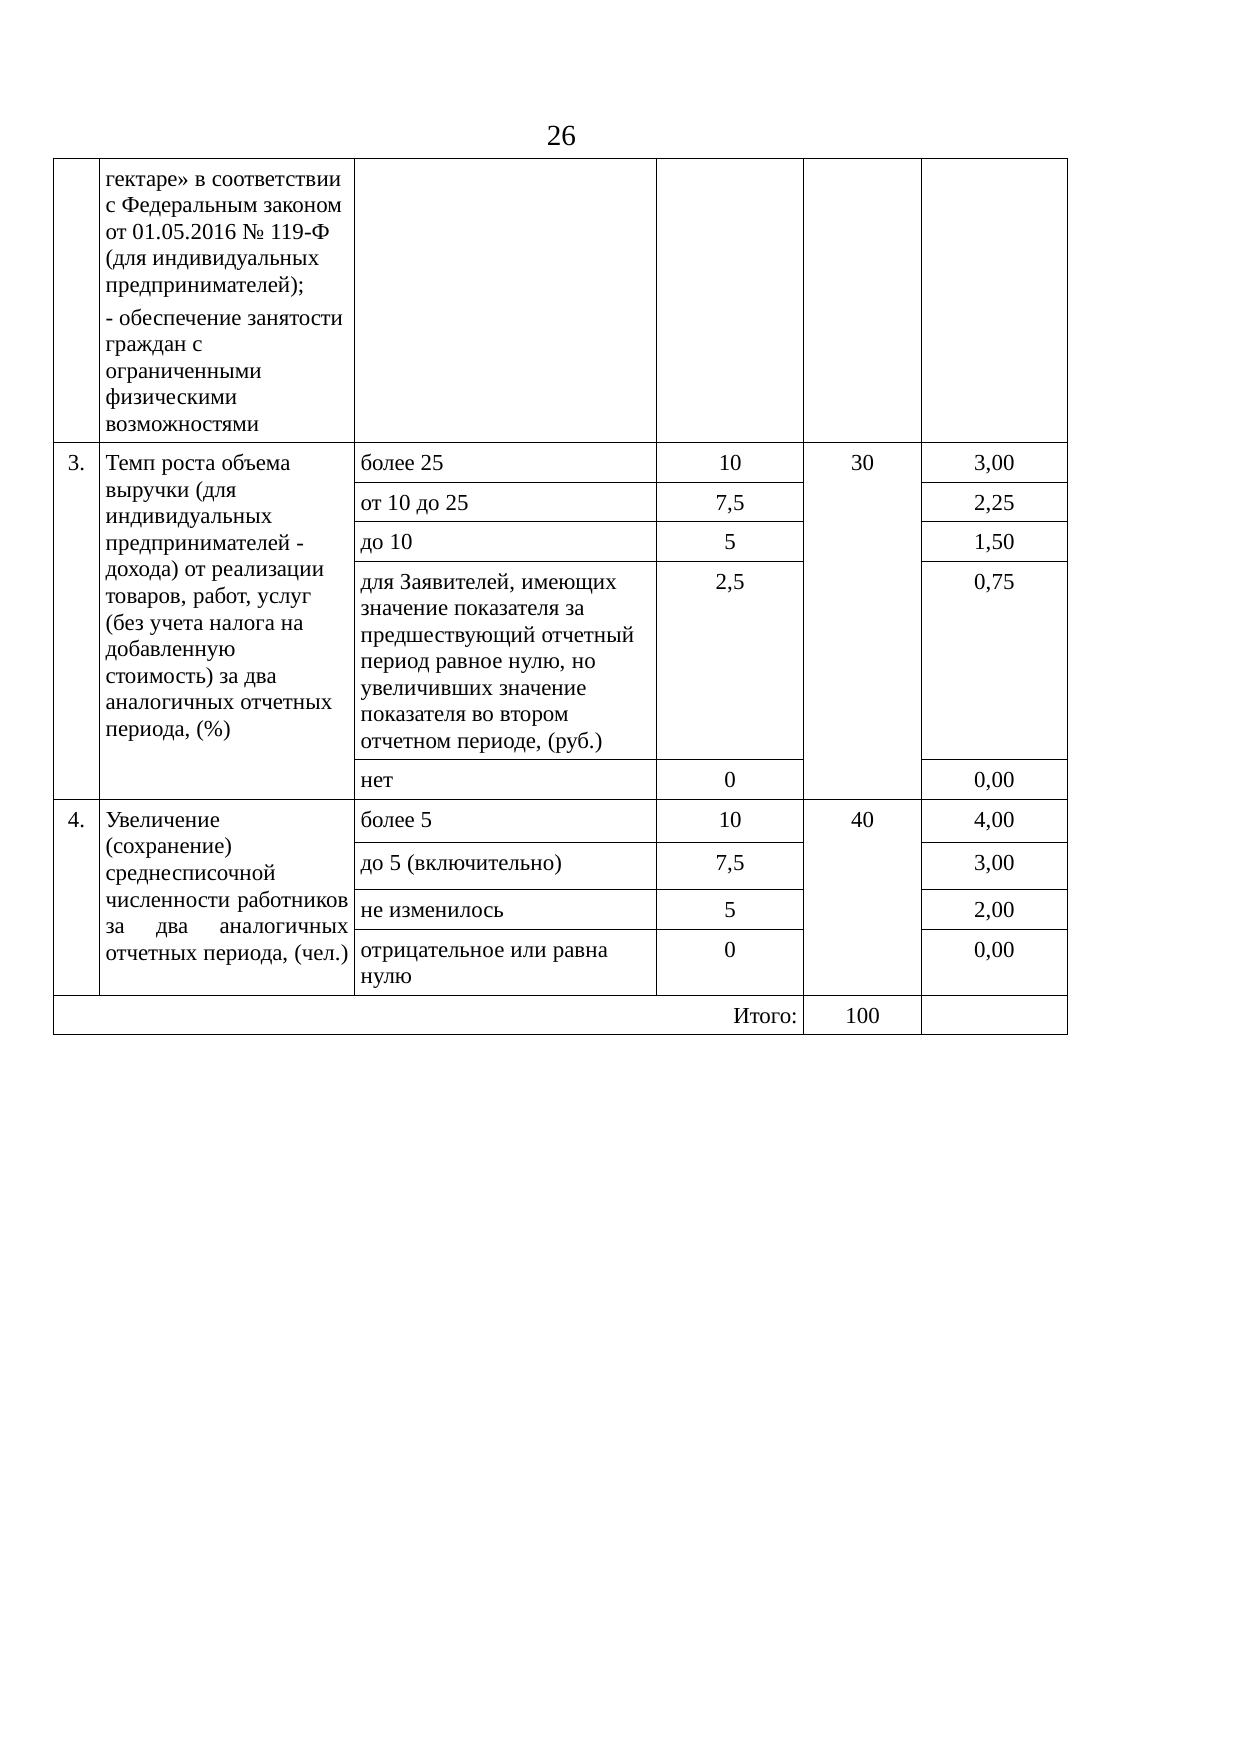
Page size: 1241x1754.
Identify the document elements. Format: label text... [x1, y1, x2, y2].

table_cell 0,00 [922, 760, 1067, 799]
table_cell [922, 159, 1067, 442]
table_cell 0 [657, 760, 803, 799]
table_cell [804, 159, 921, 442]
table_cell [355, 159, 656, 442]
table_cell 3,00 [922, 843, 1067, 889]
table_cell не изменилось [355, 890, 656, 929]
table_cell 4,00 [922, 800, 1067, 842]
table_cell 3. [54, 443, 99, 799]
table_cell более 25 [355, 443, 656, 482]
table_cell 0 [657, 930, 803, 995]
table_cell 10 [657, 800, 803, 842]
table_cell 0,00 [922, 930, 1067, 995]
table_cell гектаре» в соответствии с Федеральным законом от 01.05.2016 № 119-Ф (для индивидуальных предпринимателей); - обеспечение занятости граждан с ограниченными физическими возможностями [100, 159, 354, 442]
table_cell 2,5 [657, 562, 803, 759]
table_cell 7,5 [657, 843, 803, 889]
table_cell до 5 (включительно) [355, 843, 656, 889]
table_cell [54, 159, 99, 442]
table_cell [922, 996, 1067, 1034]
table_cell 40 [804, 800, 921, 995]
table_cell более 5 [355, 800, 656, 842]
table_cell 0,75 [922, 562, 1067, 759]
table_cell 3,00 [922, 443, 1067, 482]
table_cell 5 [657, 522, 803, 561]
table_cell Итого: [54, 996, 803, 1034]
table_cell Увеличение (сохранение) среднесписочной численности работников за два аналогичных отчетных периода, (чел.) [100, 800, 354, 995]
table_cell нет [355, 760, 656, 799]
table_cell [657, 159, 803, 442]
table_cell 2,00 [922, 890, 1067, 929]
table_cell Темп роста объема выручки (для индивидуальных предпринимателей - дохода) от реализации товаров, работ, услуг (без учета налога на добавленную стоимость) за два аналогичных отчетных периода, (%) [100, 443, 354, 799]
table_cell до 10 [355, 522, 656, 561]
table_cell 7,5 [657, 483, 803, 521]
table_cell для Заявителей, имеющих значение показателя за предшествующий отчетный период равное нулю, но увеличивших значение показателя во втором отчетном периоде, (руб.) [355, 562, 656, 759]
table_cell отрицательное или равна нулю [355, 930, 656, 995]
table_cell 30 [804, 443, 921, 799]
table_cell 4. [54, 800, 99, 995]
table_cell 10 [657, 443, 803, 482]
table_cell 2,25 [922, 483, 1067, 521]
table_cell 100 [804, 996, 921, 1034]
table_cell 5 [657, 890, 803, 929]
table_cell от 10 до 25 [355, 483, 656, 521]
table_cell 1,50 [922, 522, 1067, 561]
